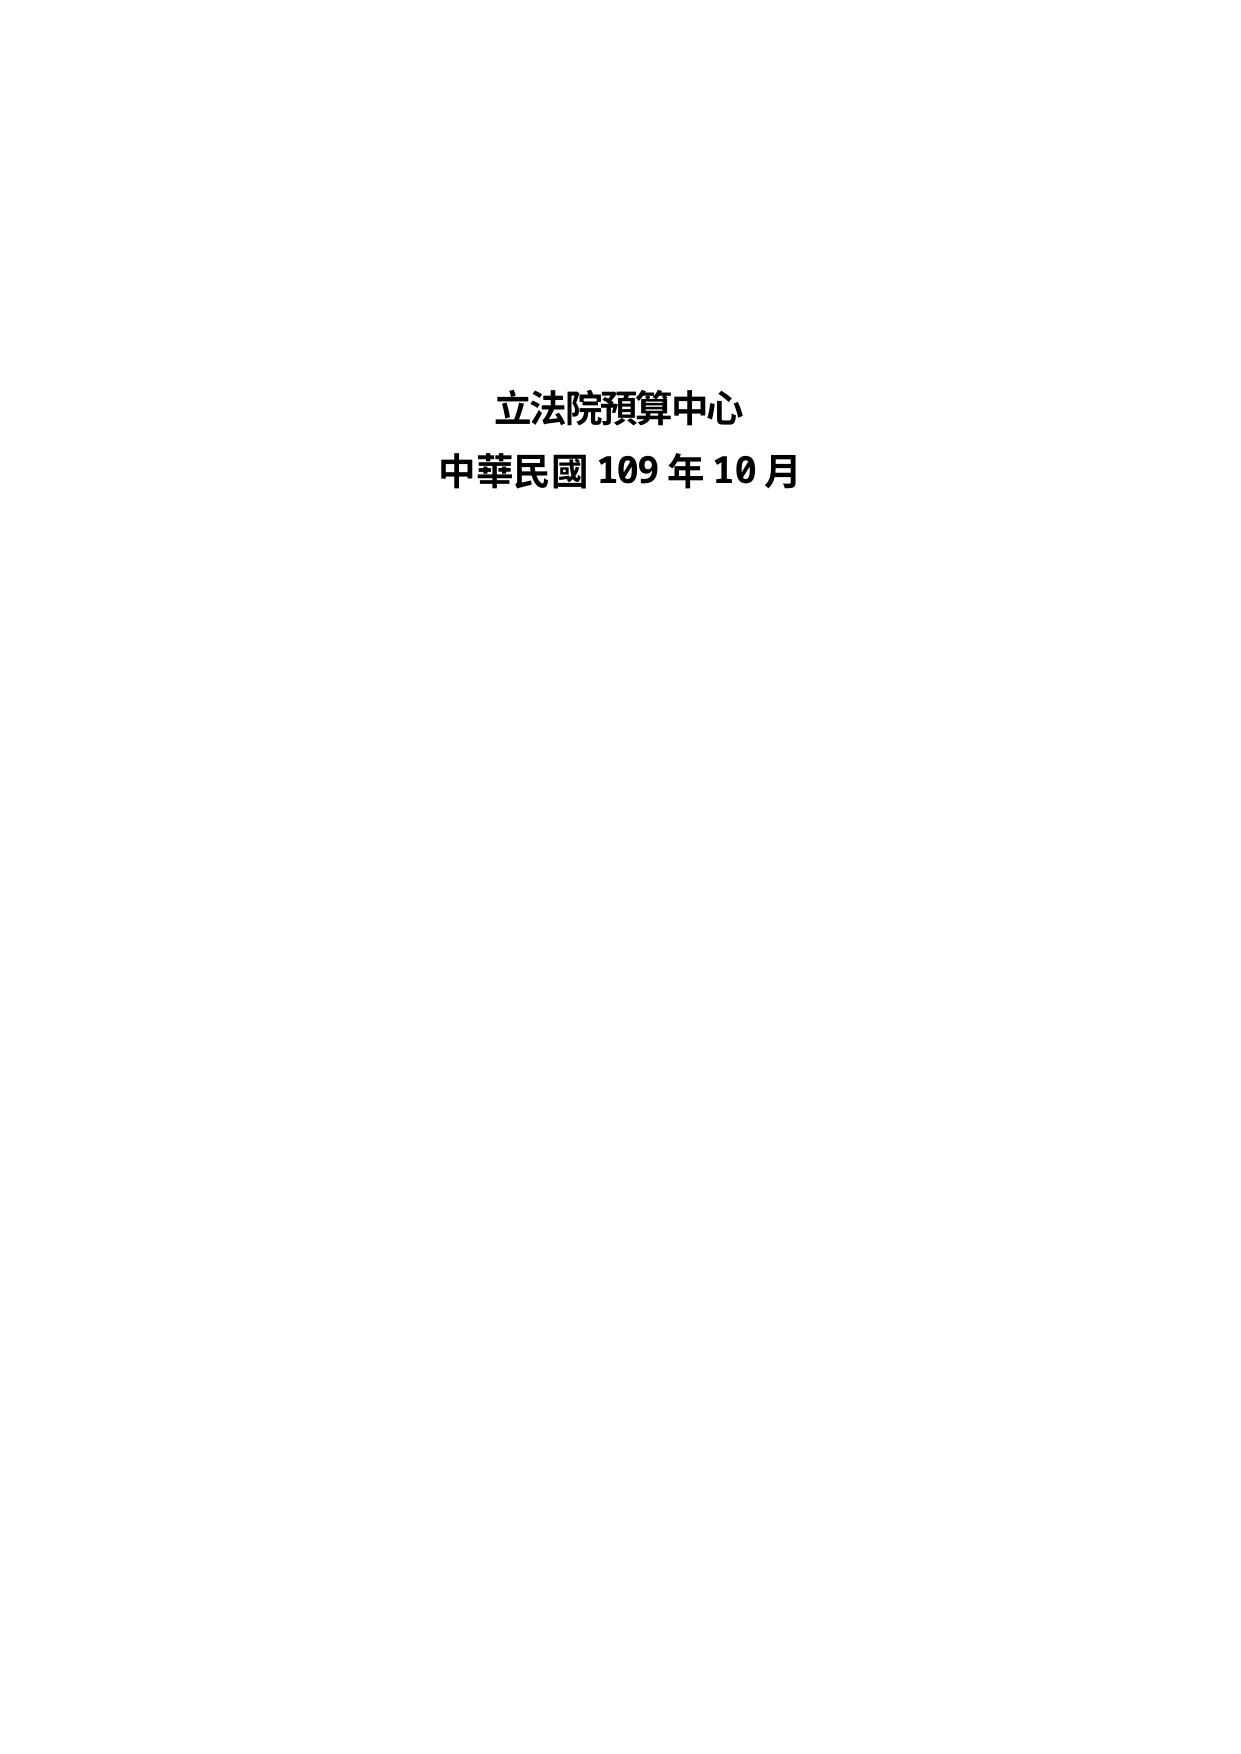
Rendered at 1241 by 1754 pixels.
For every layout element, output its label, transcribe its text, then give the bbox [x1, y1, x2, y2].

text 立法院預算中心 [177, 365, 1063, 427]
text 中華民國109年10月 [177, 427, 1063, 490]
